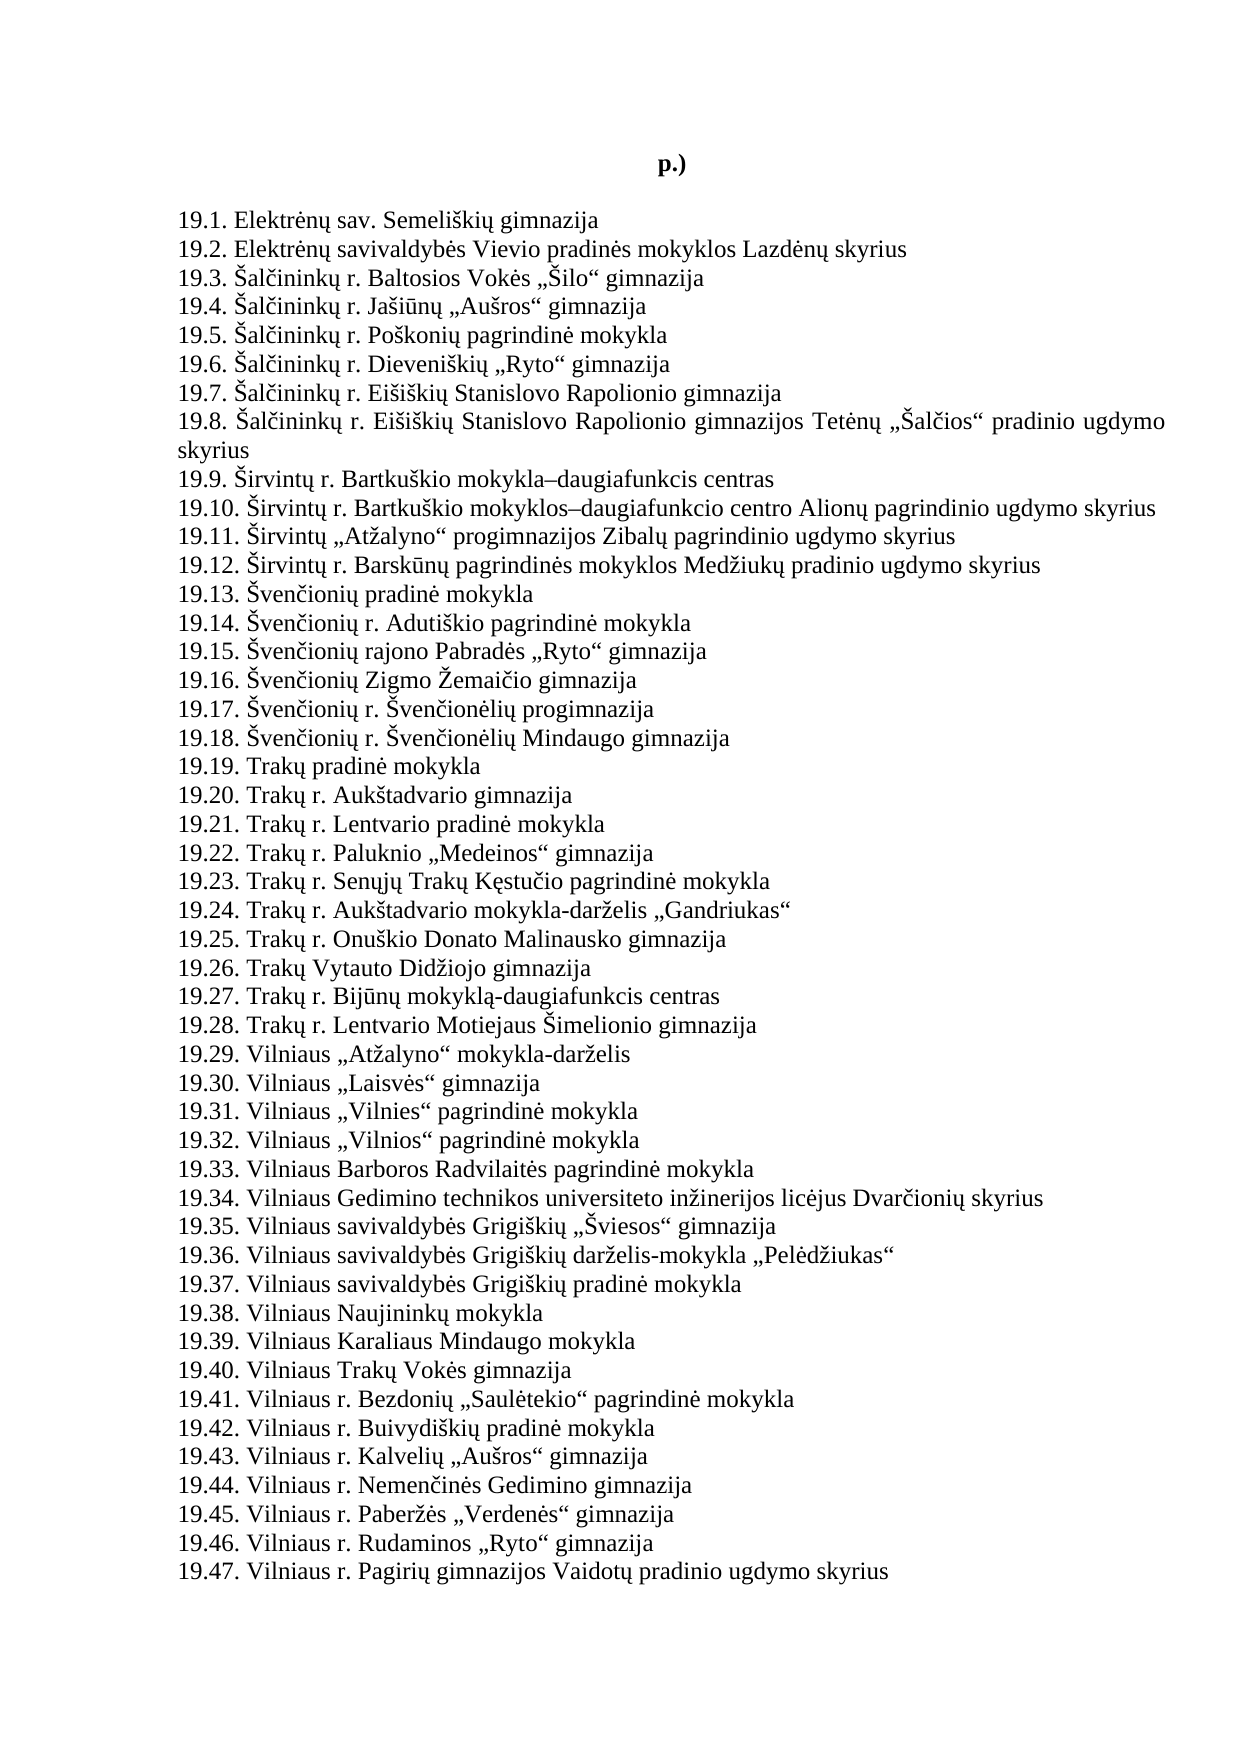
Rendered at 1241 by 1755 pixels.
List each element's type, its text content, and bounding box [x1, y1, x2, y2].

text 19.40. Vilniaus Trakų Vokės gimnazija [177, 1355, 1167, 1384]
text 19.38. Vilniaus Naujininkų mokykla [177, 1298, 1167, 1326]
text 19.6. Šalčininkų r. Dieveniškių „Ryto“ gimnazija [177, 349, 1167, 378]
text 19.45. Vilniaus r. Paberžės „Verdenės“ gimnazija [177, 1499, 1167, 1528]
text 19.43. Vilniaus r. Kalvelių „Aušros“ gimnazija [177, 1441, 1167, 1470]
text 19.5. Šalčininkų r. Poškonių pagrindinė mokykla [177, 320, 1167, 349]
text 19.15. Švenčionių rajono Pabradės „Ryto“ gimnazija [177, 636, 1167, 665]
text 19.1. Elektrėnų sav. Semeliškių gimnazija [177, 205, 1167, 234]
text 19.23. Trakų r. Senųjų Trakų Kęstučio pagrindinė mokykla [177, 866, 1167, 895]
text 19.41. Vilniaus r. Bezdonių „Saulėtekio“ pagrindinė mokykla [177, 1384, 1167, 1413]
text 19.12. Širvintų r. Barskūnų pagrindinės mokyklos Medžiukų pradinio ugdymo skyrius [177, 550, 1167, 579]
text 19.30. Vilniaus „Laisvės“ gimnazija [177, 1068, 1167, 1096]
text 19.46. Vilniaus r. Rudaminos „Ryto“ gimnazija [177, 1528, 1167, 1556]
text 19.4. Šalčininkų r. Jašiūnų „Aušros“ gimnazija [177, 291, 1167, 320]
text 19.34. Vilniaus Gedimino technikos universiteto inžinerijos licėjus Dvarčionių skyrius [177, 1183, 1167, 1211]
text 19.14. Švenčionių r. Adutiškio pagrindinė mokykla [177, 608, 1167, 636]
text 19.24. Trakų r. Aukštadvario mokykla-darželis „Gandriukas“ [177, 895, 1167, 924]
text 19.33. Vilniaus Barboros Radvilaitės pagrindinė mokykla [177, 1154, 1167, 1183]
text 19.32. Vilniaus „Vilnios“ pagrindinė mokykla [177, 1125, 1167, 1154]
text 19.44. Vilniaus r. Nemenčinės Gedimino gimnazija [177, 1470, 1167, 1499]
text 19.26. Trakų Vytauto Didžiojo gimnazija [177, 953, 1167, 981]
text 19.42. Vilniaus r. Buivydiškių pradinė mokykla [177, 1413, 1167, 1441]
text 19.25. Trakų r. Onuškio Donato Malinausko gimnazija [177, 924, 1167, 953]
text 19.18. Švenčionių r. Švenčionėlių Mindaugo gimnazija [177, 723, 1167, 751]
text 19.47. Vilniaus r. Pagirių gimnazijos Vaidotų pradinio ugdymo skyrius [177, 1556, 1167, 1585]
text 19.36. Vilniaus savivaldybės Grigiškių darželis-mokykla „Pelėdžiukas“ [177, 1240, 1167, 1269]
text 19.35. Vilniaus savivaldybės Grigiškių „Šviesos“ gimnazija [177, 1211, 1167, 1240]
text 19.3. Šalčininkų r. Baltosios Vokės „Šilo“ gimnazija [177, 263, 1167, 291]
text 19.27. Trakų r. Bijūnų mokyklą-daugiafunkcis centras [177, 981, 1167, 1010]
text 19.2. Elektrėnų savivaldybės Vievio pradinės mokyklos Lazdėnų skyrius [177, 234, 1167, 263]
text 19.13. Švenčionių pradinė mokykla [177, 579, 1167, 608]
text 19.7. Šalčininkų r. Eišiškių Stanislovo Rapolionio gimnazija [177, 378, 1167, 406]
text 19.11. Širvintų „Atžalyno“ progimnazijos Zibalų pagrindinio ugdymo skyrius [177, 521, 1167, 550]
text p.) [177, 148, 1167, 176]
text 19.29. Vilniaus „Atžalyno“ mokykla-darželis [177, 1039, 1167, 1068]
text 19.21. Trakų r. Lentvario pradinė mokykla [177, 809, 1167, 838]
text 19.39. Vilniaus Karaliaus Mindaugo mokykla [177, 1326, 1167, 1355]
text 19.31. Vilniaus „Vilnies“ pagrindinė mokykla [177, 1096, 1167, 1125]
text 19.37. Vilniaus savivaldybės Grigiškių pradinė mokykla [177, 1269, 1167, 1298]
text 19.22. Trakų r. Paluknio „Medeinos“ gimnazija [177, 838, 1167, 866]
text 19.17. Švenčionių r. Švenčionėlių progimnazija [177, 694, 1167, 723]
text 19.16. Švenčionių Zigmo Žemaičio gimnazija [177, 665, 1167, 694]
text 19.19. Trakų pradinė mokykla [177, 751, 1167, 780]
text 19.28. Trakų r. Lentvario Motiejaus Šimelionio gimnazija [177, 1010, 1167, 1039]
text 19.8. Šalčininkų r. Eišiškių Stanislovo Rapolionio gimnazijos Tetėnų „Šalčios“ pradinio ugdymo skyrius [177, 406, 1167, 464]
text 19.20. Trakų r. Aukštadvario gimnazija [177, 780, 1167, 809]
text 19.9. Širvintų r. Bartkuškio mokykla–daugiafunkcis centras [177, 464, 1167, 493]
text 19.10. Širvintų r. Bartkuškio mokyklos–daugiafunkcio centro Alionų pagrindinio ugdymo skyrius [177, 493, 1167, 521]
